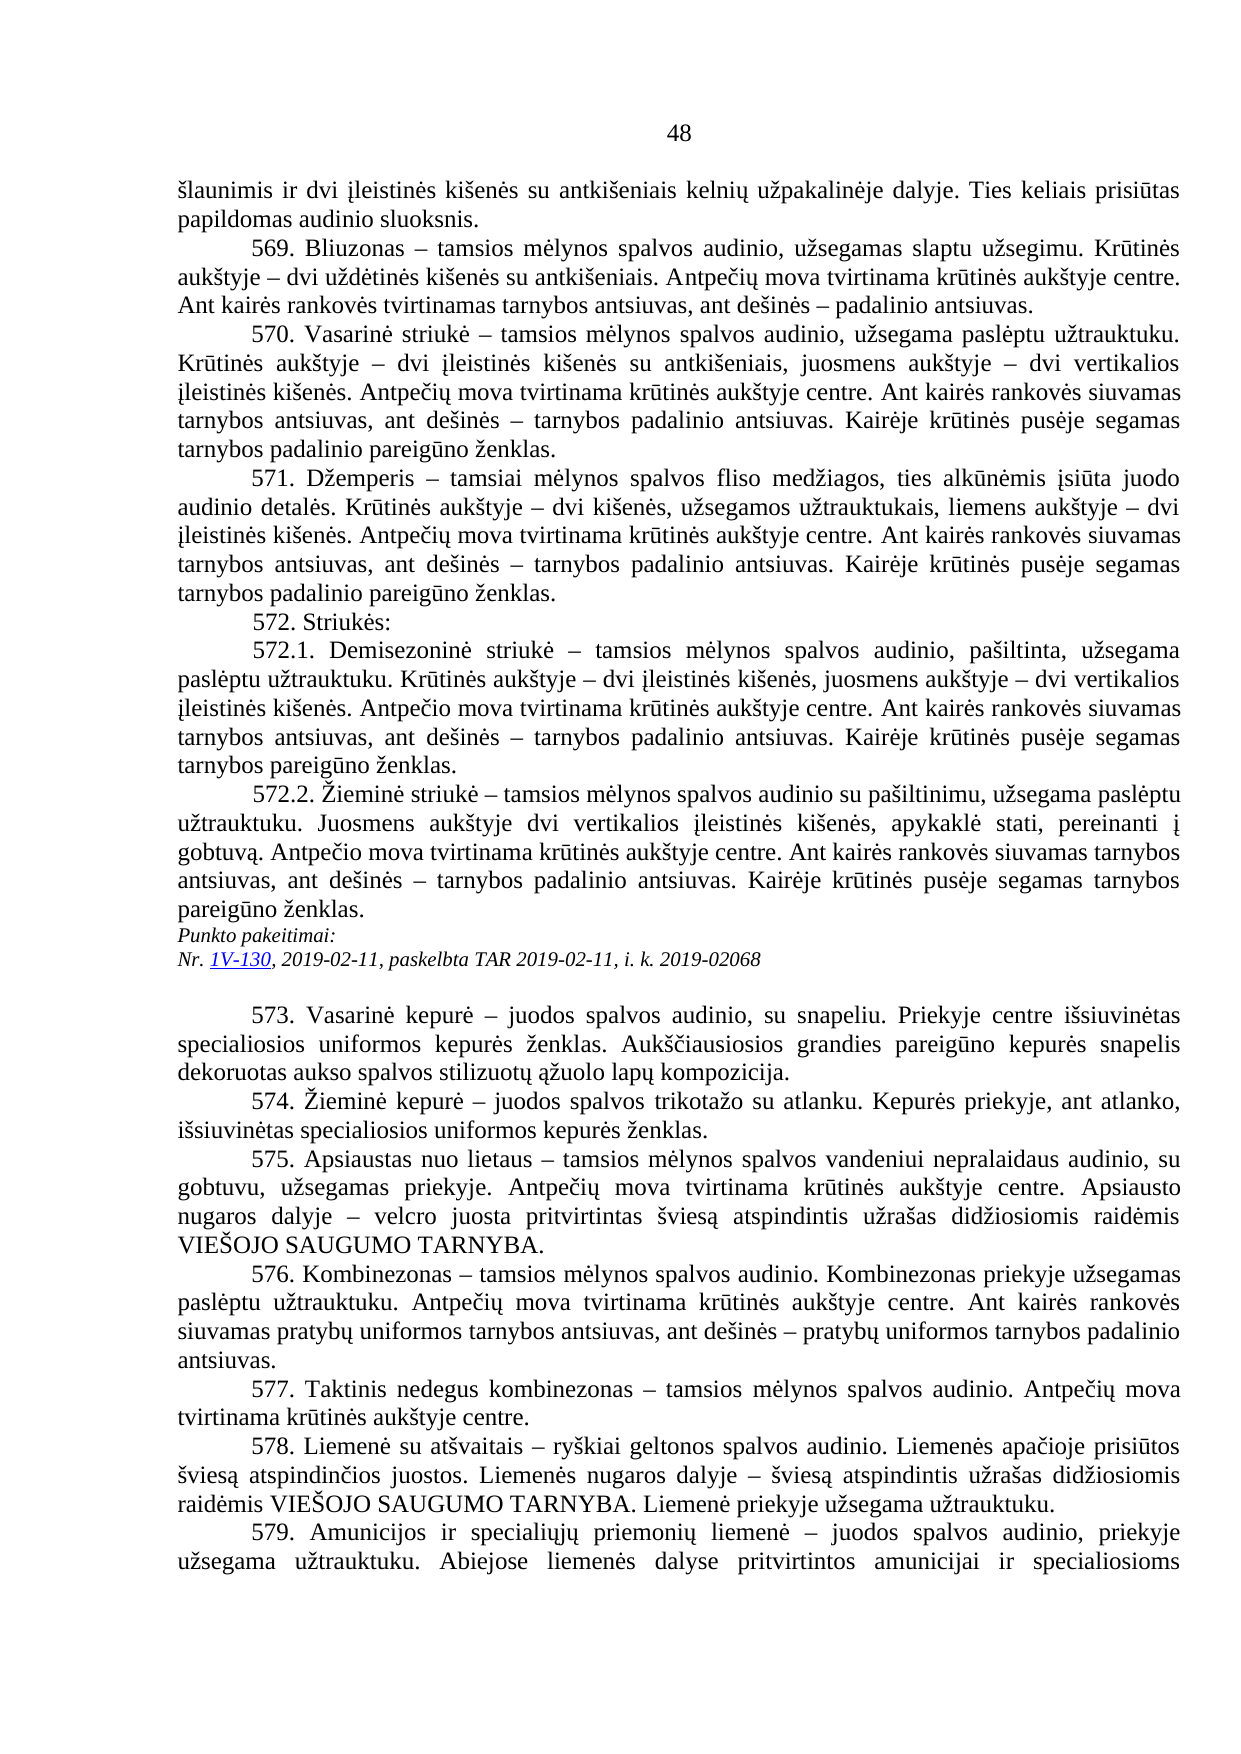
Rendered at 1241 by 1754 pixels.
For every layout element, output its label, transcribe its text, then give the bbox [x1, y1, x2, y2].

text 576. Kombinezonas – tamsios mėlynos spalvos audinio. Kombinezonas priekyje užsegamas paslėptu užtrauktuku. Antpečių mova tvirtinama krūtinės aukštyje centre. Ant kairės rankovės siuvamas pratybų uniformos tarnybos antsiuvas, ant dešinės – pratybų uniformos tarnybos padalinio antsiuvas. [177, 1259, 1181, 1374]
text 574. Žieminė kepurė – juodos spalvos trikotažo su atlanku. Kepurės priekyje, ant atlanko, išsiuvinėtas specialiosios uniformos kepurės ženklas. [177, 1086, 1181, 1144]
text 572.2. Žieminė striukė – tamsios mėlynos spalvos audinio su pašiltinimu, užsegama paslėptu užtrauktuku. Juosmens aukštyje dvi vertikalios įleistinės kišenės, apykaklė stati, pereinanti į gobtuvą. Antpečio mova tvirtinama krūtinės aukštyje centre. Ant kairės rankovės siuvamas tarnybos antsiuvas, ant dešinės – tarnybos padalinio antsiuvas. Kairėje krūtinės pusėje segamas tarnybos pareigūno ženklas. [177, 779, 1181, 923]
text 575. Apsiaustas nuo lietaus – tamsios mėlynos spalvos vandeniui nepralaidaus audinio, su gobtuvu, užsegamas priekyje. Antpečių mova tvirtinama krūtinės aukštyje centre. Apsiausto nugaros dalyje – velcro juosta pritvirtintas šviesą atspindintis užrašas didžiosiomis raidėmis VIEŠOJO SAUGUMO TARNYBA. [177, 1144, 1181, 1259]
text 569. Bliuzonas – tamsios mėlynos spalvos audinio, užsegamas slaptu užsegimu. Krūtinės aukštyje – dvi uždėtinės kišenės su antkišeniais. Antpečių mova tvirtinama krūtinės aukštyje centre. Ant kairės rankovės tvirtinamas tarnybos antsiuvas, ant dešinės – padalinio antsiuvas. [177, 233, 1181, 319]
text 570. Vasarinė striukė – tamsios mėlynos spalvos audinio, užsegama paslėptu užtrauktuku. Krūtinės aukštyje – dvi įleistinės kišenės su antkišeniais, juosmens aukštyje – dvi vertikalios įleistinės kišenės. Antpečių mova tvirtinama krūtinės aukštyje centre. Ant kairės rankovės siuvamas tarnybos antsiuvas, ant dešinės – tarnybos padalinio antsiuvas. Kairėje krūtinės pusėje segamas tarnybos padalinio pareigūno ženklas. [177, 319, 1181, 463]
text Nr. 1V-130, 2019-02-11, paskelbta TAR 2019-02-11, i. k. 2019-02068 [177, 947, 1181, 971]
text 571. Džemperis – tamsiai mėlynos spalvos fliso medžiagos, ties alkūnėmis įsiūta juodo audinio detalės. Krūtinės aukštyje – dvi kišenės, užsegamos užtrauktukais, liemens aukštyje – dvi įleistinės kišenės. Antpečių mova tvirtinama krūtinės aukštyje centre. Ant kairės rankovės siuvamas tarnybos antsiuvas, ant dešinės – tarnybos padalinio antsiuvas. Kairėje krūtinės pusėje segamas tarnybos padalinio pareigūno ženklas. [177, 463, 1181, 607]
text 577. Taktinis nedegus kombinezonas – tamsios mėlynos spalvos audinio. Antpečių mova tvirtinama krūtinės aukštyje centre. [177, 1374, 1181, 1431]
text 573. Vasarinė kepurė – juodos spalvos audinio, su snapeliu. Priekyje centre išsiuvinėtas specialiosios uniformos kepurės ženklas. Aukščiausiosios grandies pareigūno kepurės snapelis dekoruotas aukso spalvos stilizuotų ąžuolo lapų kompozicija. [177, 1000, 1181, 1086]
text 572. Striukės: [177, 607, 1181, 636]
text 572.1. Demisezoninė striukė – tamsios mėlynos spalvos audinio, pašiltinta, užsegama paslėptu užtrauktuku. Krūtinės aukštyje – dvi įleistinės kišenės, juosmens aukštyje – dvi vertikalios įleistinės kišenės. Antpečio mova tvirtinama krūtinės aukštyje centre. Ant kairės rankovės siuvamas tarnybos antsiuvas, ant dešinės – tarnybos padalinio antsiuvas. Kairėje krūtinės pusėje segamas tarnybos pareigūno ženklas. [177, 636, 1181, 779]
text Punkto pakeitimai: [177, 923, 1181, 947]
text 579. Amunicijos ir specialiųjų priemonių liemenė – juodos spalvos audinio, priekyje užsegama užtrauktuku. Abiejose liemenės dalyse pritvirtintos amunicijai ir specialiosioms [177, 1517, 1181, 1575]
text šlaunimis ir dvi įleistinės kišenės su antkišeniais kelnių užpakalinėje dalyje. Ties keliais prisiūtas papildomas audinio sluoksnis. [177, 176, 1181, 233]
text 578. Liemenė su atšvaitais – ryškiai geltonos spalvos audinio. Liemenės apačioje prisiūtos šviesą atspindinčios juostos. Liemenės nugaros dalyje – šviesą atspindintis užrašas didžiosiomis raidėmis VIEŠOJO SAUGUMO TARNYBA. Liemenė priekyje užsegama užtrauktuku. [177, 1431, 1181, 1517]
